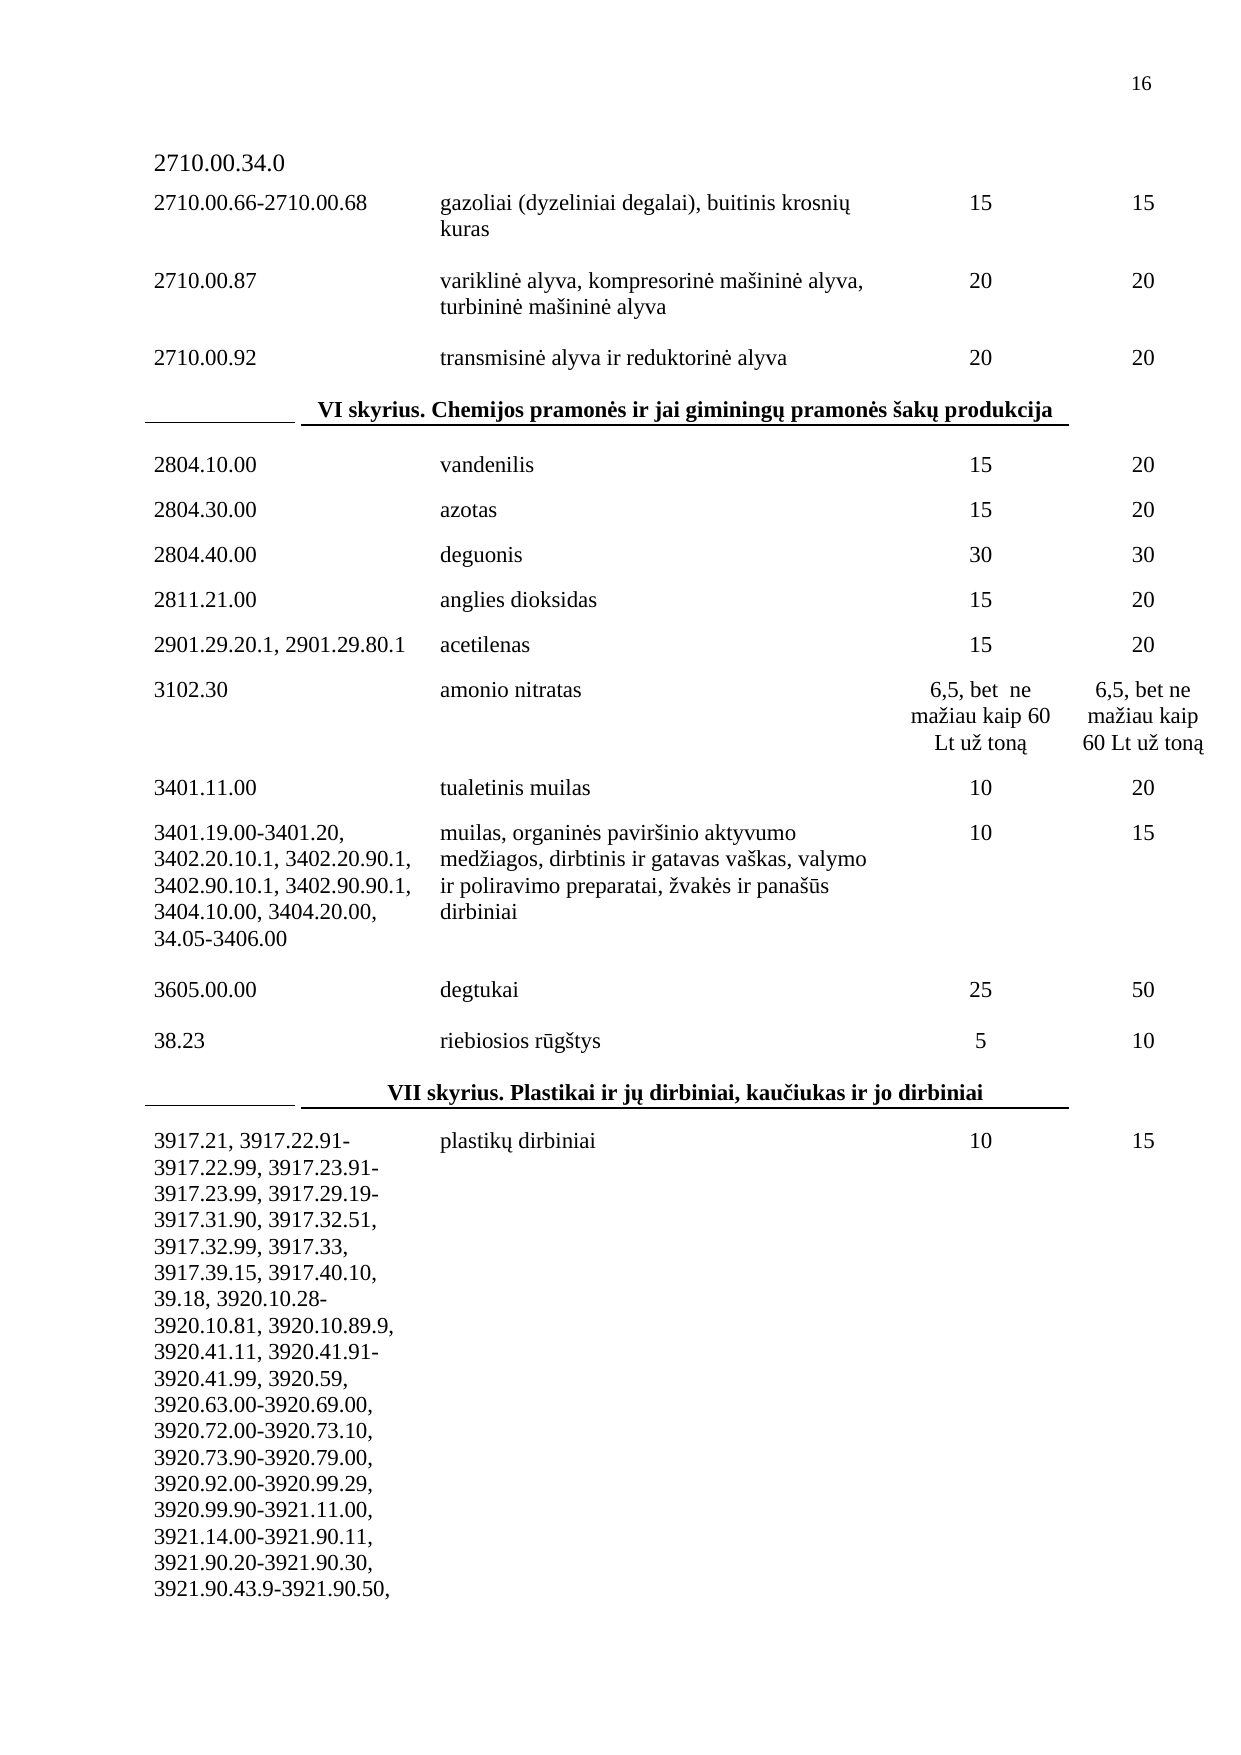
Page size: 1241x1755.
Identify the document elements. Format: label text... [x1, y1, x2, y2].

table_cell 15 [1069, 1121, 1217, 1602]
table_cell 10 [1069, 1015, 1217, 1066]
table_cell 15 [892, 176, 1069, 254]
table_cell [892, 148, 1069, 176]
table_cell 20 [1069, 438, 1217, 483]
table_cell variklinė alyva, kompresorinė mašininė alyva, turbininė mašininė alyva [434, 254, 892, 332]
table_cell 2804.10.00 [148, 438, 434, 483]
table_cell 20 [892, 254, 1069, 332]
table_cell 15 [1069, 807, 1217, 963]
table_cell 20 [892, 332, 1069, 383]
table_cell 10 [892, 1121, 1069, 1602]
table_cell 30 [892, 529, 1069, 573]
table_cell 20 [1069, 762, 1217, 807]
table_cell transmisinė alyva ir reduktorinė alyva [434, 332, 892, 383]
table_cell tualetinis muilas [434, 762, 892, 807]
table_cell 15 [892, 483, 1069, 528]
table_cell 3401.11.00 [148, 762, 434, 807]
table_cell 20 [1069, 254, 1217, 332]
table_cell vandenilis [434, 438, 892, 483]
table_cell 3917.21, 3917.22.91- 3917.22.99, 3917.23.91- 3917.23.99, 3917.29.19- 3917.31.90, 3917.32.51, 3917.32.99, 3917.33, 3917.39.15, 3917.40.10, 39.18, 3920.10.28-3920.10.81, 3920.10.89.9, 3920.41.11, 3920.41.91-3920.41.99, 3920.59, 3920.63.00-3920.69.00, 3920.72.00-3920.73.10, 3920.73.90-3920.79.00, 3920.92.00-3920.99.29, 3920.99.90-3921.11.00, 3921.14.00-3921.90.11, 3921.90.20-3921.90.30, 3921.90.43.9-3921.90.50, [148, 1121, 434, 1602]
table_cell 6,5, bet ne mažiau kaip 60 Lt už toną [1069, 664, 1217, 762]
table_cell VII skyrius. Plastikai ir jų dirbiniai, kaučiukas ir jo dirbiniai [148, 1066, 1217, 1121]
table_cell 20 [1069, 332, 1217, 383]
table_cell 5 [892, 1015, 1069, 1066]
table_cell 2901.29.20.1, 2901.29.80.1 [148, 619, 434, 664]
table_cell 38.23 [148, 1015, 434, 1066]
table_cell degtukai [434, 964, 892, 1015]
table_cell 15 [1069, 176, 1217, 254]
table_cell [434, 148, 892, 176]
table_cell muilas, organinės paviršinio aktyvumo medžiagos, dirbtinis ir gatavas vaškas, valymo ir poliravimo preparatai, žvakės ir panašūs dirbiniai [434, 807, 892, 963]
table_cell 2804.40.00 [148, 529, 434, 573]
table_cell 3102.30 [148, 664, 434, 762]
table_cell 3605.00.00 [148, 964, 434, 1015]
table_cell 3401.19.00-3401.20, 3402.20.10.1, 3402.20.90.1, 3402.90.10.1, 3402.90.90.1, 3404.10.00, 3404.20.00, 34.05-3406.00 [148, 807, 434, 963]
table_cell VI skyrius. Chemijos pramonės ir jai giminingų pramonės šakų produkcija [148, 383, 1217, 438]
table_cell 10 [892, 762, 1069, 807]
table_cell 6,5, bet ne mažiau kaip 60 Lt už toną [892, 664, 1069, 762]
table_cell 2710.00.34.0 [148, 148, 434, 176]
table_cell 15 [892, 619, 1069, 664]
table_cell 20 [1069, 483, 1217, 528]
table_cell amonio nitratas [434, 664, 892, 762]
table_cell 15 [892, 438, 1069, 483]
table_cell 2710.00.87 [148, 254, 434, 332]
table_cell 2804.30.00 [148, 483, 434, 528]
table_cell riebiosios rūgštys [434, 1015, 892, 1066]
table_cell 30 [1069, 529, 1217, 573]
table_cell 20 [1069, 574, 1217, 619]
table_cell 20 [1069, 619, 1217, 664]
table_cell gazoliai (dyzeliniai degalai), buitinis krosnių kuras [434, 176, 892, 254]
table_cell 50 [1069, 964, 1217, 1015]
table_cell anglies dioksidas [434, 574, 892, 619]
table_cell 15 [892, 574, 1069, 619]
table_cell acetilenas [434, 619, 892, 664]
table_cell 10 [892, 807, 1069, 963]
table_cell 25 [892, 964, 1069, 1015]
table_cell [1069, 148, 1217, 176]
table_cell deguonis [434, 529, 892, 573]
table_cell 2710.00.92 [148, 332, 434, 383]
table_cell plastikų dirbiniai [434, 1121, 892, 1602]
table_cell azotas [434, 483, 892, 528]
table_cell 2710.00.66-2710.00.68 [148, 176, 434, 254]
table_cell 2811.21.00 [148, 574, 434, 619]
